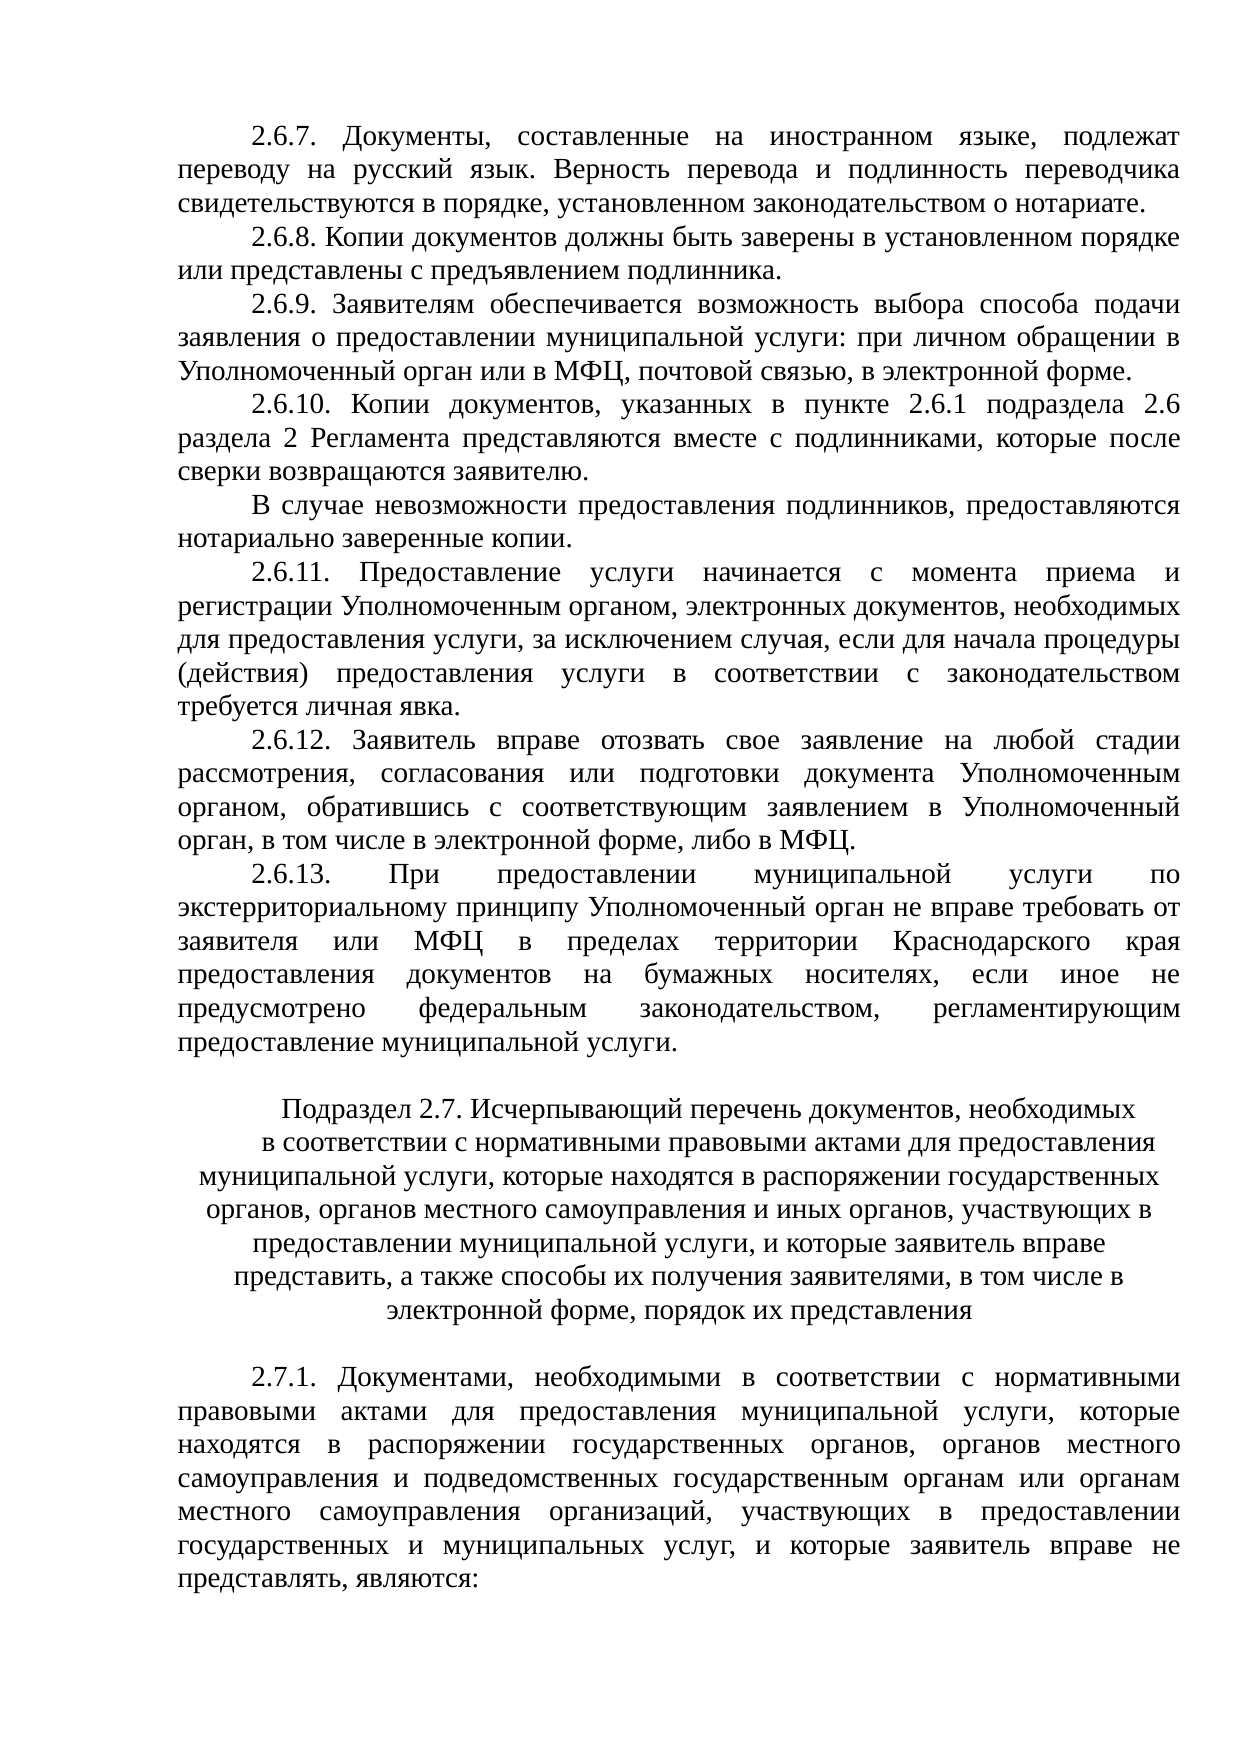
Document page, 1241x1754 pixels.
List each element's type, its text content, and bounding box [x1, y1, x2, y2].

text 2.6.12. Заявитель вправе отозвать свое заявление на любой стадии рассмотрения, согласования или подготовки документа Уполномоченным органом, обратившись с соответствующим заявлением в Уполномоченный орган, в том числе в электронной форме, либо в МФЦ. [177, 722, 1181, 856]
subtitle 2.6.13. При предоставлении муниципальной услуги по экстерриториальному принципу Уполномоченный орган не вправе требовать от заявителя или МФЦ в пределах территории Краснодарского края предоставления документов на бумажных носителях, если иное не предусмотрено федеральным законодательством, регламентирующим предоставление муниципальной услуги. [177, 856, 1181, 1057]
text 2.7.1. Документами, необходимыми в соответствии с нормативными правовыми актами для предоставления муниципальной услуги, которые находятся в распоряжении государственных органов, органов местного самоуправления и подведомственных государственным органам или органам местного самоуправления организаций, участвующих в предоставлении государственных и муниципальных услуг, и которые заявитель вправе не представлять, являются: [177, 1359, 1181, 1594]
text Подраздел 2.7. Исчерпывающий перечень документов, необходимых [177, 1091, 1181, 1124]
text 2.6.11. Предоставление услуги начинается с момента приема и регистрации Уполномоченным органом, электронных документов, необходимых для предоставления услуги, за исключением случая, если для начала процедуры (действия) предоставления услуги в соответствии с законодательством требуется личная явка. [177, 554, 1181, 722]
text 2.6.9. Заявителям обеспечивается возможность выбора способа подачи заявления о предоставлении муниципальной услуги: при личном обращении в Уполномоченный орган или в МФЦ, почтовой связью, в электронной форме. [177, 286, 1181, 386]
text 2.6.10. Копии документов, указанных в пункте 2.6.1 подраздела 2.6 раздела 2 Регламента представляются вместе с подлинниками, которые после сверки возвращаются заявителю. [177, 386, 1181, 487]
text 2.6.7. Документы, составленные на иностранном языке, подлежат переводу на русский язык. Верность перевода и подлинность переводчика свидетельствуются в порядке, установленном законодательством о нотариате. [177, 118, 1181, 219]
text в соответствии с нормативными правовыми актами для предоставления муниципальной услуги, которые находятся в распоряжении государственных органов, органов местного самоуправления и иных органов, участвующих в предоставлении муниципальной услуги, и которые заявитель вправе представить, а также способы их получения заявителями, в том числе в электронной форме, порядок их представления [177, 1124, 1181, 1326]
text 2.6.8. Копии документов должны быть заверены в установленном порядке или представлены с предъявлением подлинника. [177, 219, 1181, 286]
text В случае невозможности предоставления подлинников, предоставляются нотариально заверенные копии. [177, 487, 1181, 554]
